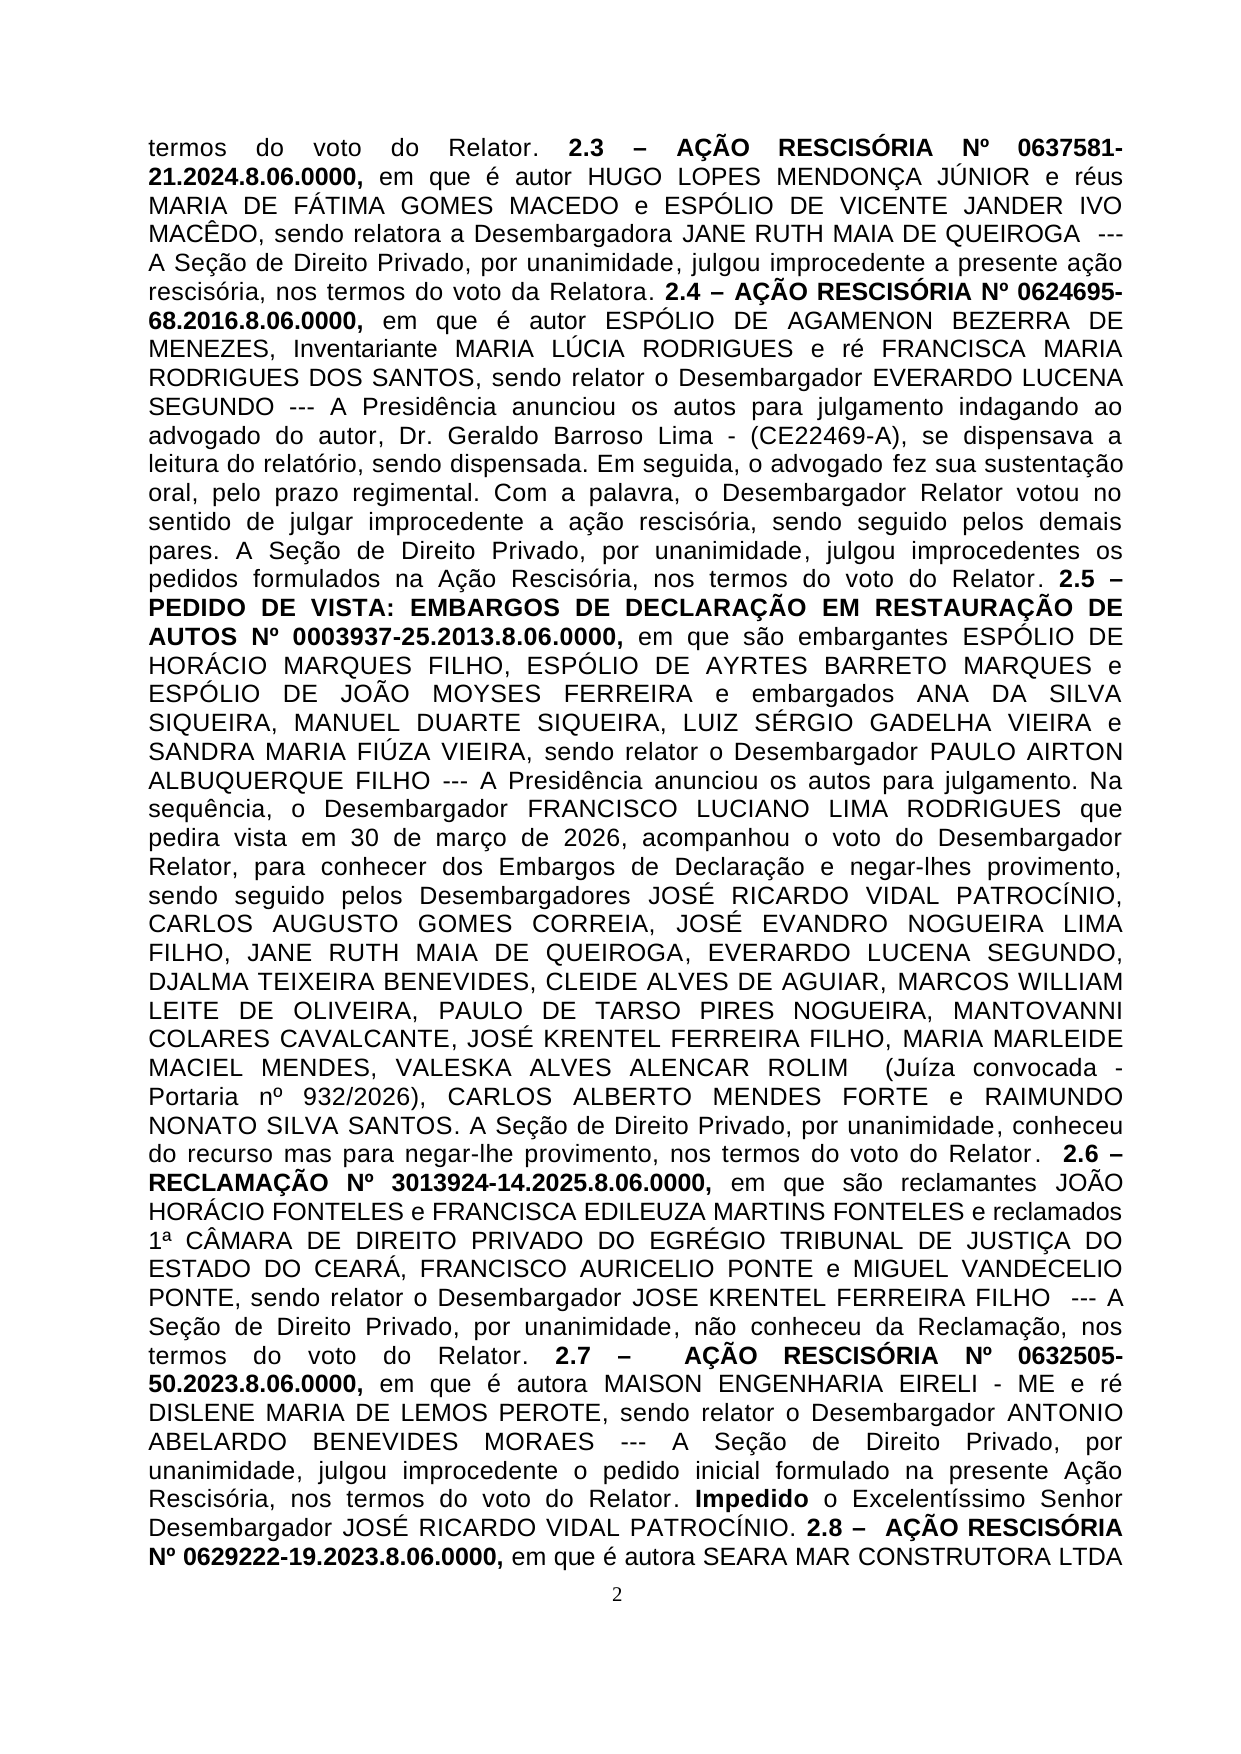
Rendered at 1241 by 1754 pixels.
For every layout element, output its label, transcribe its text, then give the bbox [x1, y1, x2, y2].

text termos do voto do Relator. 2.3 – AÇÃO RESCISÓRIA Nº 0637581-21.2024.8.06.0000, em que é autor HUGO LOPES MENDONÇA JÚNIOR e réus MARIA DE FÁTIMA GOMES MACEDO e ESPÓLIO DE VICENTE JANDER IVO MACÊDO, sendo relatora a Desembargadora JANE RUTH MAIA DE QUEIROGA --- A Seção de Direito Privado, por unanimidade, julgou improcedente a presente ação rescisória, nos termos do voto da Relatora. 2.4 – AÇÃO RESCISÓRIA Nº 0624695-68.2016.8.06.0000, em que é autor ESPÓLIO DE AGAMENON BEZERRA DE MENEZES, Inventariante MARIA LÚCIA RODRIGUES e ré FRANCISCA MARIA RODRIGUES DOS SANTOS, sendo relator o Desembargador EVERARDO LUCENA SEGUNDO --- A Presidência anunciou os autos para julgamento indagando ao advogado do autor, Dr. Geraldo Barroso Lima - (CE22469-A), se dispensava a leitura do relatório, sendo dispensada. Em seguida, o advogado fez sua sustentação oral, pelo prazo regimental. Com a palavra, o Desembargador Relator votou no sentido de julgar improcedente a ação rescisória, sendo seguido pelos demais pares. A Seção de Direito Privado, por unanimidade, julgou improcedentes os pedidos formulados na Ação Rescisória, nos termos do voto do Relator. 2.5 – PEDIDO DE VISTA: EMBARGOS DE DECLARAÇÃO EM RESTAURAÇÃO DE AUTOS Nº 0003937-25.2013.8.06.0000, em que são embargantes ESPÓLIO DE HORÁCIO MARQUES FILHO, ESPÓLIO DE AYRTES BARRETO MARQUES e ESPÓLIO DE JOÃO MOYSES FERREIRA e embargados ANA DA SILVA SIQUEIRA, MANUEL DUARTE SIQUEIRA, LUIZ SÉRGIO GADELHA VIEIRA e SANDRA MARIA FIÚZA VIEIRA, sendo relator o Desembargador PAULO AIRTON ALBUQUERQUE FILHO --- A Presidência anunciou os autos para julgamento. Na sequência, o Desembargador FRANCISCO LUCIANO LIMA RODRIGUES que pedira vista em 30 de março de 2026, acompanhou o voto do Desembargador Relator, para conhecer dos Embargos de Declaração e negar-lhes provimento, sendo seguido pelos Desembargadores JOSÉ RICARDO VIDAL PATROCÍNIO, CARLOS AUGUSTO GOMES CORREIA, JOSÉ EVANDRO NOGUEIRA LIMA FILHO, JANE RUTH MAIA DE QUEIROGA, EVERARDO LUCENA SEGUNDO, DJALMA TEIXEIRA BENEVIDES, CLEIDE ALVES DE AGUIAR, MARCOS WILLIAM LEITE DE OLIVEIRA, PAULO DE TARSO PIRES NOGUEIRA, MANTOVANNI COLARES CAVALCANTE, JOSÉ KRENTEL FERREIRA FILHO, MARIA MARLEIDE MACIEL MENDES, VALESKA ALVES ALENCAR ROLIM (Juíza convocada - Portaria nº 932/2026), CARLOS ALBERTO MENDES FORTE e RAIMUNDO NONATO SILVA SANTOS. A Seção de Direito Privado, por unanimidade, conheceu do recurso mas para negar-lhe provimento, nos termos do voto do Relator. 2.6 – RECLAMAÇÃO Nº 3013924-14.2025.8.06.0000, em que são reclamantes JOÃO HORÁCIO FONTELES e FRANCISCA EDILEUZA MARTINS FONTELES e reclamados 1ª CÂMARA DE DIREITO PRIVADO DO EGRÉGIO TRIBUNAL DE JUSTIÇA DO ESTADO DO CEARÁ, FRANCISCO AURICELIO PONTE e MIGUEL VANDECELIO PONTE, sendo relator o Desembargador JOSE KRENTEL FERREIRA FILHO --- A Seção de Direito Privado, por unanimidade, não conheceu da Reclamação, nos termos do voto do Relator. 2.7 – AÇÃO RESCISÓRIA Nº 0632505-50.2023.8.06.0000, em que é autora MAISON ENGENHARIA EIRELI - ME e ré DISLENE MARIA DE LEMOS PEROTE, sendo relator o Desembargador ANTONIO ABELARDO BENEVIDES MORAES --- A Seção de Direito Privado, por unanimidade, julgou improcedente o pedido inicial formulado na presente Ação Rescisória, nos termos do voto do Relator. Impedido o Excelentíssimo Senhor Desembargador JOSÉ RICARDO VIDAL PATROCÍNIO. 2.8 – AÇÃO RESCISÓRIA Nº 0629222-19.2023.8.06.0000, em que é autora SEARA MAR CONSTRUTORA LTDA [148, 133, 1123, 1571]
